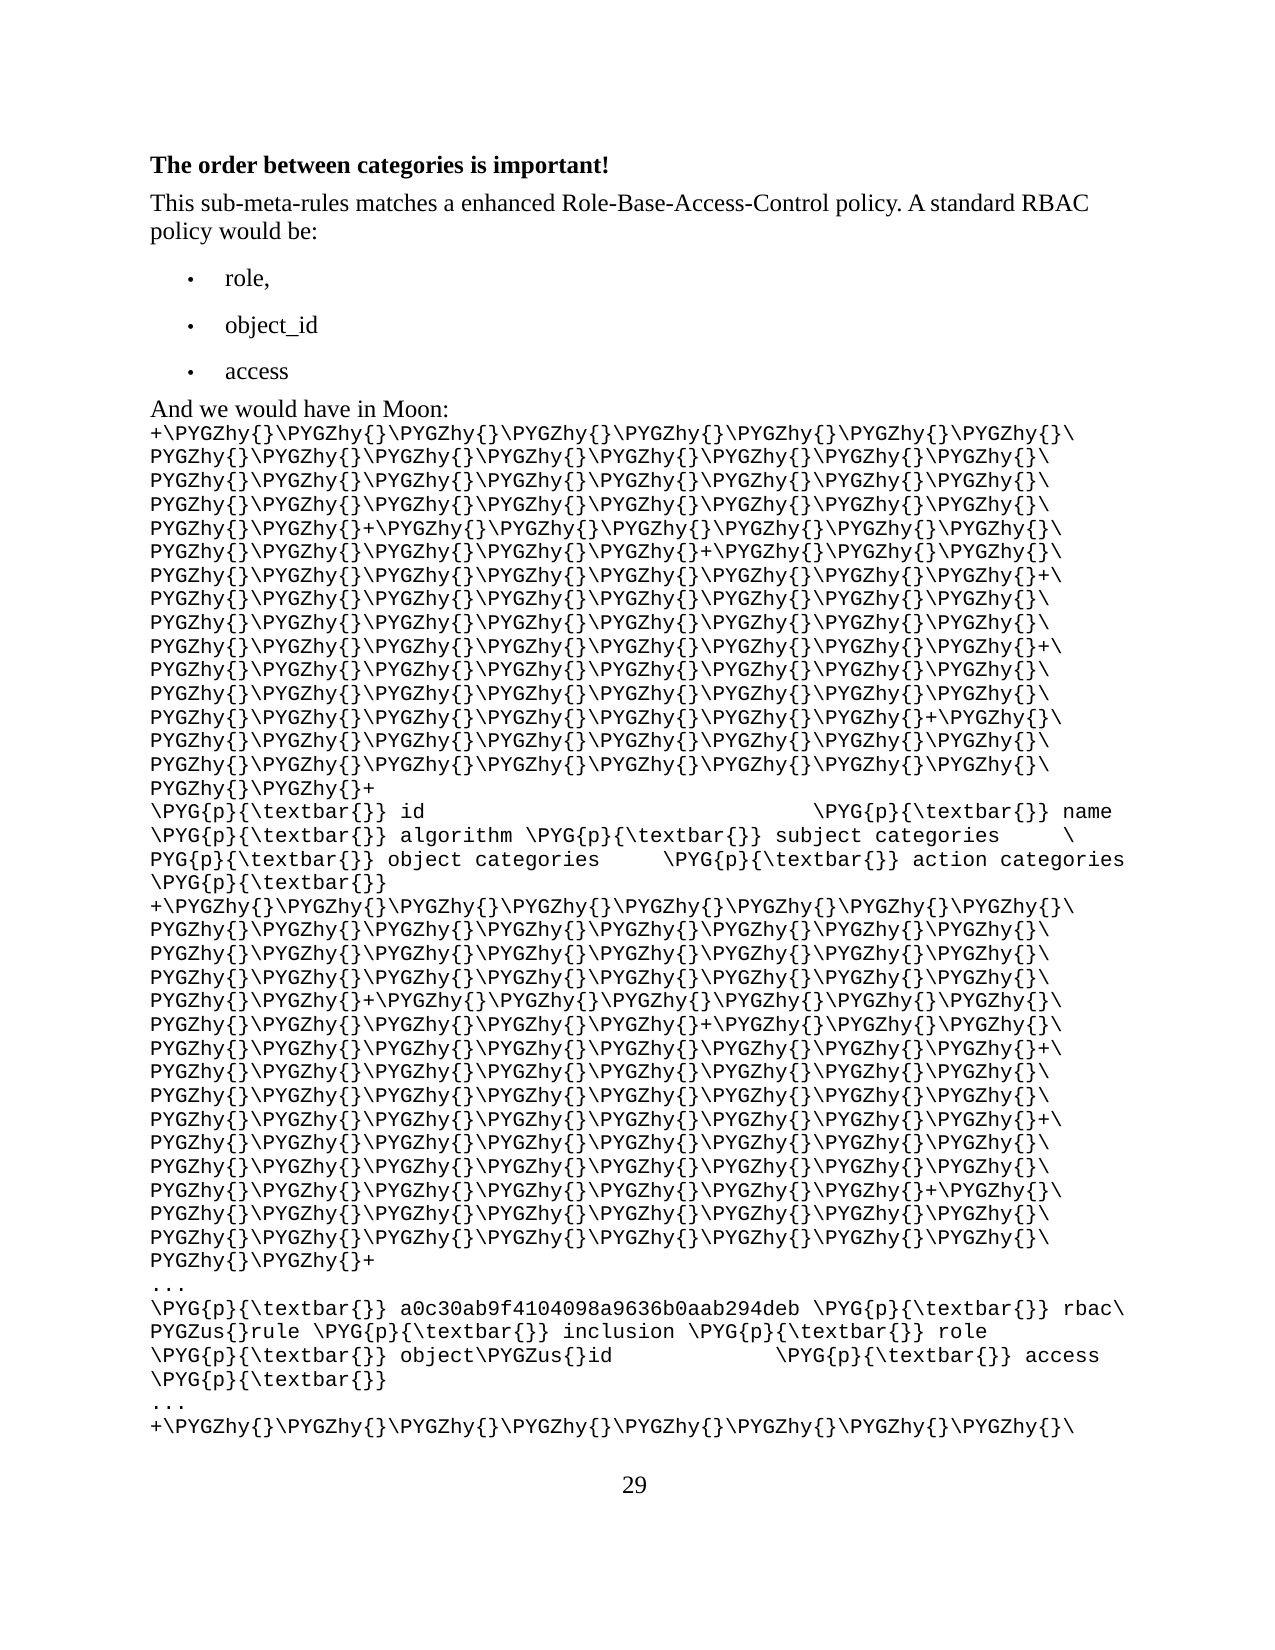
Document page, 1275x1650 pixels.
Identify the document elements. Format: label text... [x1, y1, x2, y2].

text ... [150, 1392, 1125, 1416]
text +\PYGZhy{}\PYGZhy{}\PYGZhy{}\PYGZhy{}\PYGZhy{}\PYGZhy{}\PYGZhy{}\PYGZhy{}\PYGZhy{}\PYGZhy{}\PYGZhy{}\PYGZhy{}\PYGZhy{}\PYGZhy{}\PYGZhy{}\PYGZhy{}\PYGZhy{}\PYGZhy{}\PYGZhy{}\PYGZhy{}\PYGZhy{}\PYGZhy{}\PYGZhy{}\PYGZhy{}\PYGZhy{}\PYGZhy{}\PYGZhy{}\PYGZhy{}\PYGZhy{}\PYGZhy{}\PYGZhy{}\PYGZhy{}\PYGZhy{}\PYGZhy{}+\PYGZhy{}\PYGZhy{}\PYGZhy{}\PYGZhy{}\PYGZhy{}\PYGZhy{}\PYGZhy{}\PYGZhy{}\PYGZhy{}\PYGZhy{}\PYGZhy{}+\PYGZhy{}\PYGZhy{}\PYGZhy{}\PYGZhy{}\PYGZhy{}\PYGZhy{}\PYGZhy{}\PYGZhy{}\PYGZhy{}\PYGZhy{}\PYGZhy{}+\PYGZhy{}\PYGZhy{}\PYGZhy{}\PYGZhy{}\PYGZhy{}\PYGZhy{}\PYGZhy{}\PYGZhy{}\PYGZhy{}\PYGZhy{}\PYGZhy{}\PYGZhy{}\PYGZhy{}\PYGZhy{}\PYGZhy{}\PYGZhy{}\PYGZhy{}\PYGZhy{}\PYGZhy{}\PYGZhy{}\PYGZhy{}\PYGZhy{}\PYGZhy{}\PYGZhy{}+\PYGZhy{}\PYGZhy{}\PYGZhy{}\PYGZhy{}\PYGZhy{}\PYGZhy{}\PYGZhy{}\PYGZhy{}\PYGZhy{}\PYGZhy{}\PYGZhy{}\PYGZhy{}\PYGZhy{}\PYGZhy{}\PYGZhy{}\PYGZhy{}\PYGZhy{}\PYGZhy{}\PYGZhy{}\PYGZhy{}\PYGZhy{}\PYGZhy{}\PYGZhy{}+\PYGZhy{}\PYGZhy{}\PYGZhy{}\PYGZhy{}\PYGZhy{}\PYGZhy{}\PYGZhy{}\PYGZhy{}\PYGZhy{}\PYGZhy{}\PYGZhy{}\PYGZhy{}\PYGZhy{}\PYGZhy{}\PYGZhy{}\PYGZhy{}\PYGZhy{}\PYGZhy{}\PYGZhy{}+ [150, 896, 1125, 1274]
list access [187, 356, 1125, 385]
text \PYG{p}{\textbar{}} a0c30ab9f4104098a9636b0aab294deb \PYG{p}{\textbar{}} rbac\PYGZus{}rule \PYG{p}{\textbar{}} inclusion \PYG{p}{\textbar{}} role \PYG{p}{\textbar{}} object\PYGZus{}id \PYG{p}{\textbar{}} access \PYG{p}{\textbar{}} [150, 1298, 1125, 1392]
text +\PYGZhy{}\PYGZhy{}\PYGZhy{}\PYGZhy{}\PYGZhy{}\PYGZhy{}\PYGZhy{}\PYGZhy{}\PYGZhy{}\PYGZhy{}\PYGZhy{}\PYGZhy{}\PYGZhy{}\PYGZhy{}\PYGZhy{}\PYGZhy{}\PYGZhy{}\PYGZhy{}\PYGZhy{}\PYGZhy{}\PYGZhy{}\PYGZhy{}\PYGZhy{}\PYGZhy{}\PYGZhy{}\PYGZhy{}\PYGZhy{}\PYGZhy{}\PYGZhy{}\PYGZhy{}\PYGZhy{}\PYGZhy{}\PYGZhy{}\PYGZhy{}+\PYGZhy{}\PYGZhy{}\PYGZhy{}\PYGZhy{}\PYGZhy{}\PYGZhy{}\PYGZhy{}\PYGZhy{}\PYGZhy{}\PYGZhy{}\PYGZhy{}+\PYGZhy{}\PYGZhy{}\PYGZhy{}\PYGZhy{}\PYGZhy{}\PYGZhy{}\PYGZhy{}\PYGZhy{}\PYGZhy{}\PYGZhy{}\PYGZhy{}+\PYGZhy{}\PYGZhy{}\PYGZhy{}\PYGZhy{}\PYGZhy{}\PYGZhy{}\PYGZhy{}\PYGZhy{}\PYGZhy{}\PYGZhy{}\PYGZhy{}\PYGZhy{}\PYGZhy{}\PYGZhy{}\PYGZhy{}\PYGZhy{}\PYGZhy{}\PYGZhy{}\PYGZhy{}\PYGZhy{}\PYGZhy{}\PYGZhy{}\PYGZhy{}\PYGZhy{}+\PYGZhy{}\PYGZhy{}\PYGZhy{}\PYGZhy{}\PYGZhy{}\PYGZhy{}\PYGZhy{}\PYGZhy{}\PYGZhy{}\PYGZhy{}\PYGZhy{}\PYGZhy{}\PYGZhy{}\PYGZhy{}\PYGZhy{}\PYGZhy{}\PYGZhy{}\PYGZhy{}\PYGZhy{}\PYGZhy{}\PYGZhy{}\PYGZhy{}\PYGZhy{}+\PYGZhy{}\PYGZhy{}\PYGZhy{}\PYGZhy{}\PYGZhy{}\PYGZhy{}\PYGZhy{}\PYGZhy{}\PYGZhy{}\PYGZhy{}\PYGZhy{}\PYGZhy{}\PYGZhy{}\PYGZhy{}\PYGZhy{}\PYGZhy{}\PYGZhy{}\PYGZhy{}\PYGZhy{}+ [150, 423, 1125, 801]
text +\PYGZhy{}\PYGZhy{}\PYGZhy{}\PYGZhy{}\PYGZhy{}\PYGZhy{}\PYGZhy{}\PYGZhy{}\ [150, 1416, 1125, 1440]
list object_id [187, 310, 1125, 338]
text The order between categories is important! [150, 150, 1125, 179]
text This sub-meta-rules matches a enhanced Role-Base-Access-Control policy. A standard RBAC policy would be: [150, 188, 1125, 245]
text ... [150, 1274, 1125, 1298]
text \PYG{p}{\textbar{}} id \PYG{p}{\textbar{}} name \PYG{p}{\textbar{}} algorithm \PYG{p}{\textbar{}} subject categories \PYG{p}{\textbar{}} object categories \PYG{p}{\textbar{}} action categories \PYG{p}{\textbar{}} [150, 801, 1125, 896]
list role, [187, 263, 1125, 292]
text And we would have in Moon: [150, 394, 1125, 423]
